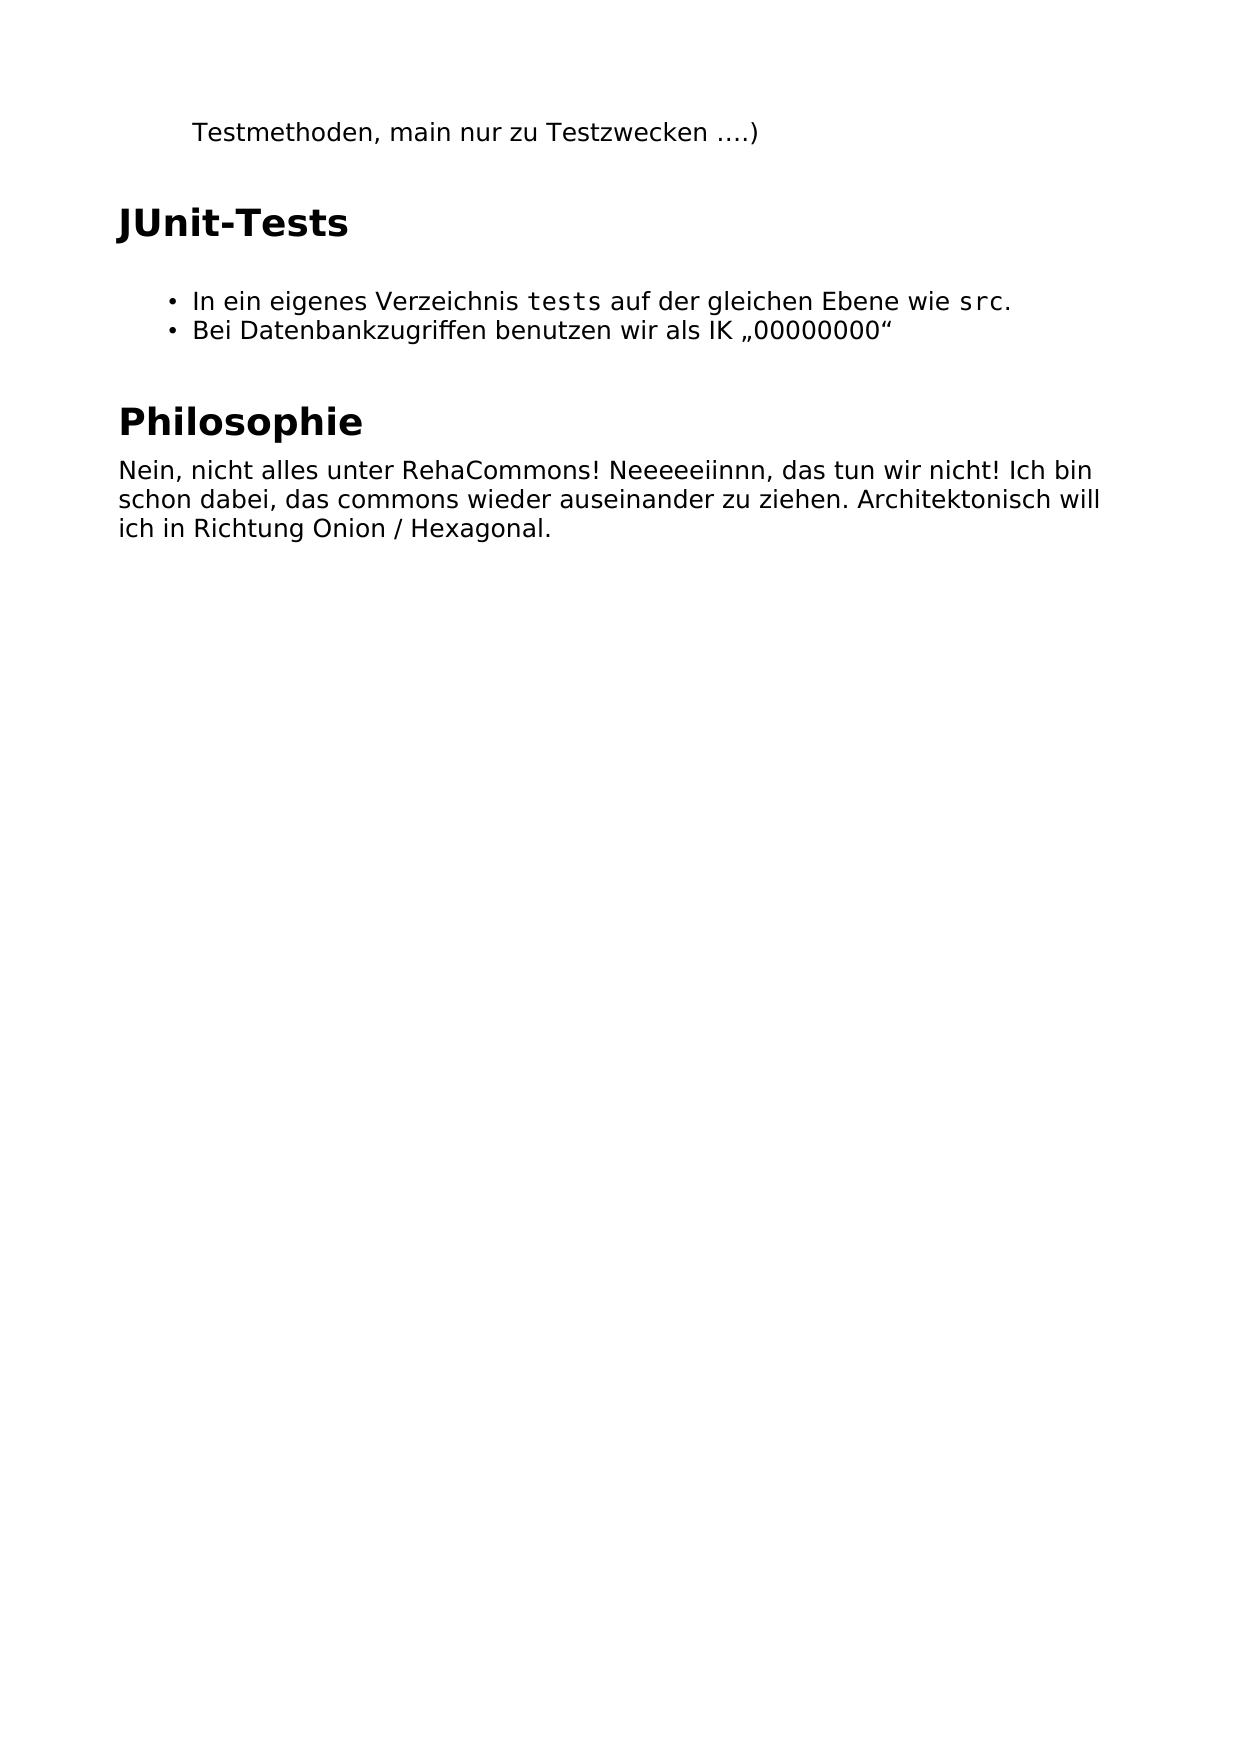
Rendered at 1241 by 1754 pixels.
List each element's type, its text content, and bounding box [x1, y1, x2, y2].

list In ein eigenes Verzeichnis tests auf der gleichen Ebene wie src. [177, 287, 1122, 317]
subtitle Philosophie [118, 400, 1122, 444]
list Testmethoden, main nur zu Testzwecken ….) [177, 118, 1122, 147]
subtitle JUnit-Tests [118, 202, 1122, 245]
list Bei Datenbankzugriffen benutzen wir als IK „00000000“ [177, 317, 1122, 346]
text Nein, nicht alles unter RehaCommons! Neeeeeiinnn, das tun wir nicht! Ich bin schon dabei, das commons wieder auseinander zu ziehen. Architektonisch will ich in Richtung Onion / Hexagonal. [118, 456, 1122, 544]
